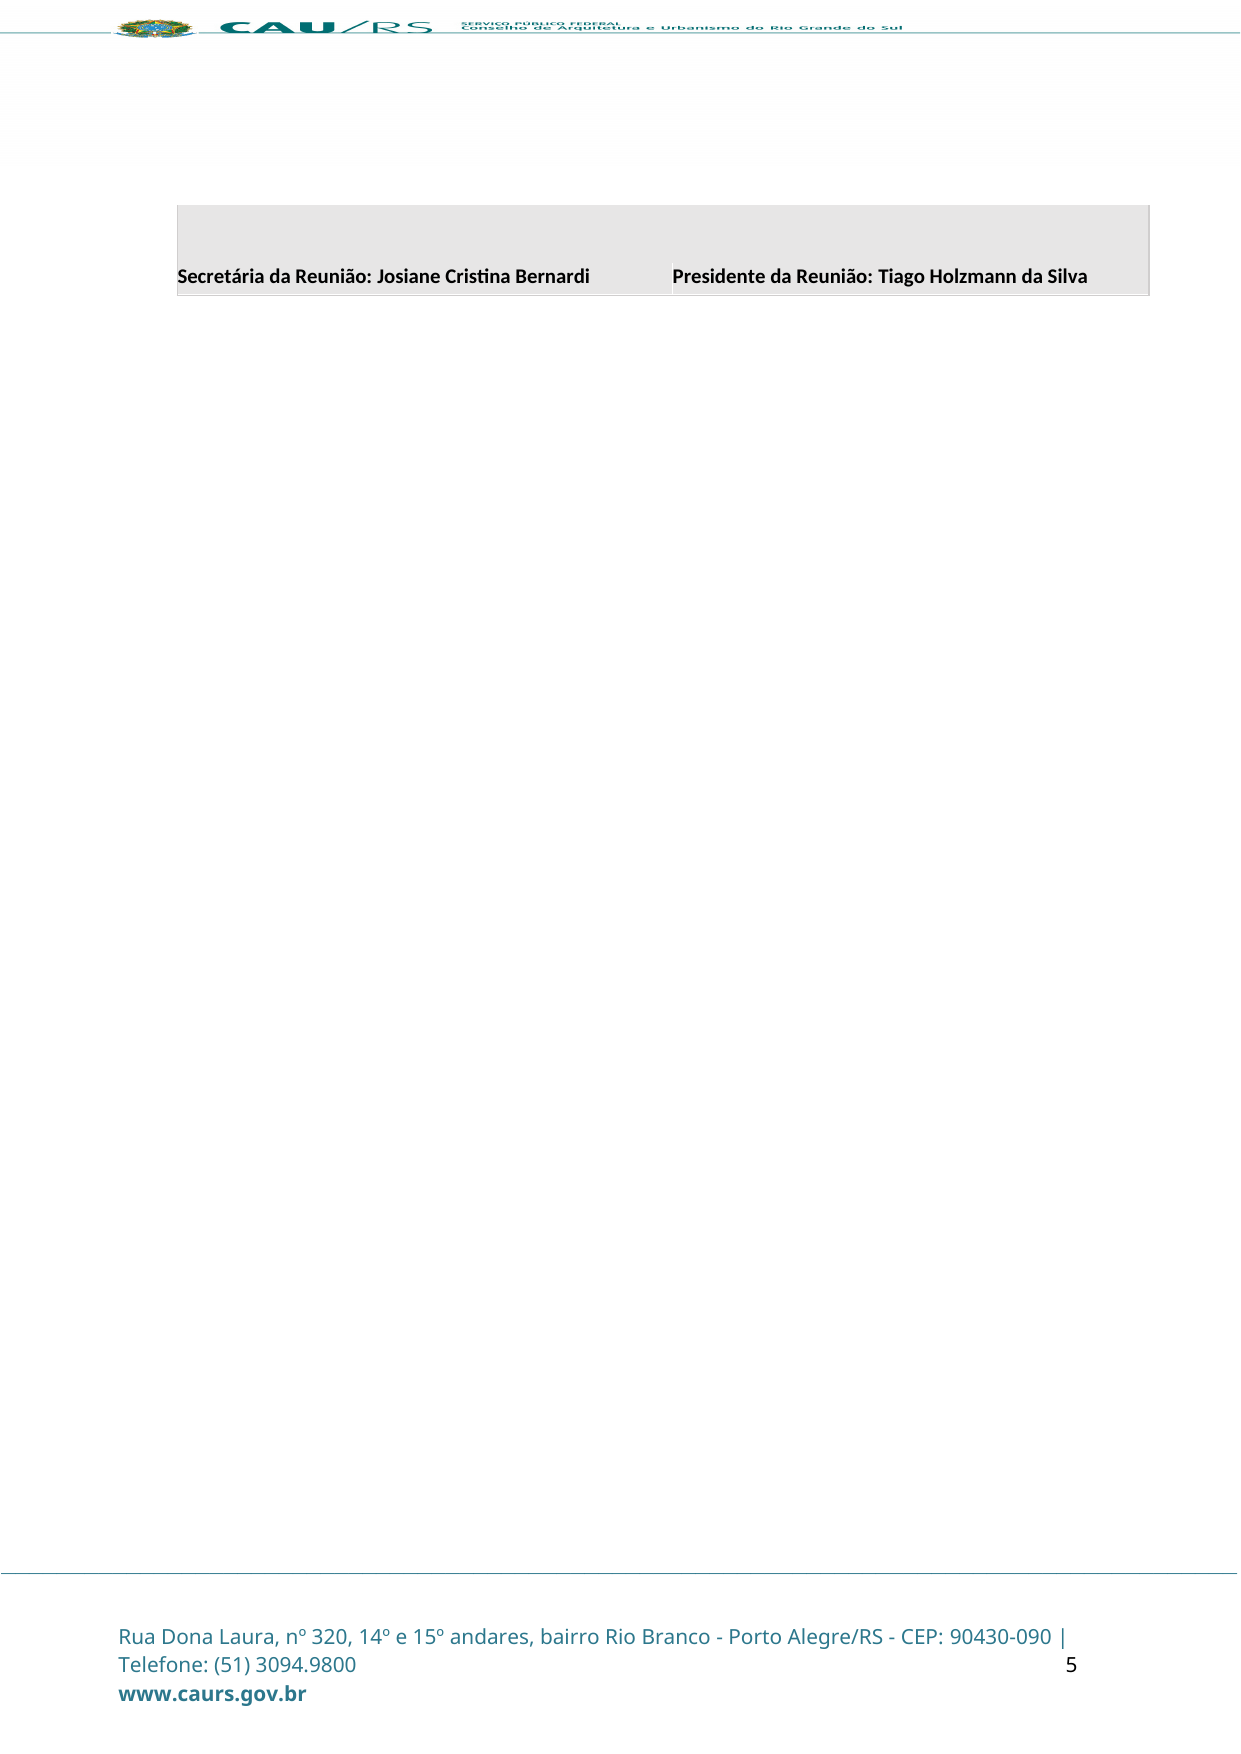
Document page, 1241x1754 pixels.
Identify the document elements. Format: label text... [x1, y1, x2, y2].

table_cell [178, 205, 1148, 263]
table_cell Secretária da Reunião: Josiane Cristina Bernardi [178, 263, 672, 294]
table_cell Presidente da Reunião: Tiago Holzmann da Silva [673, 263, 1148, 294]
